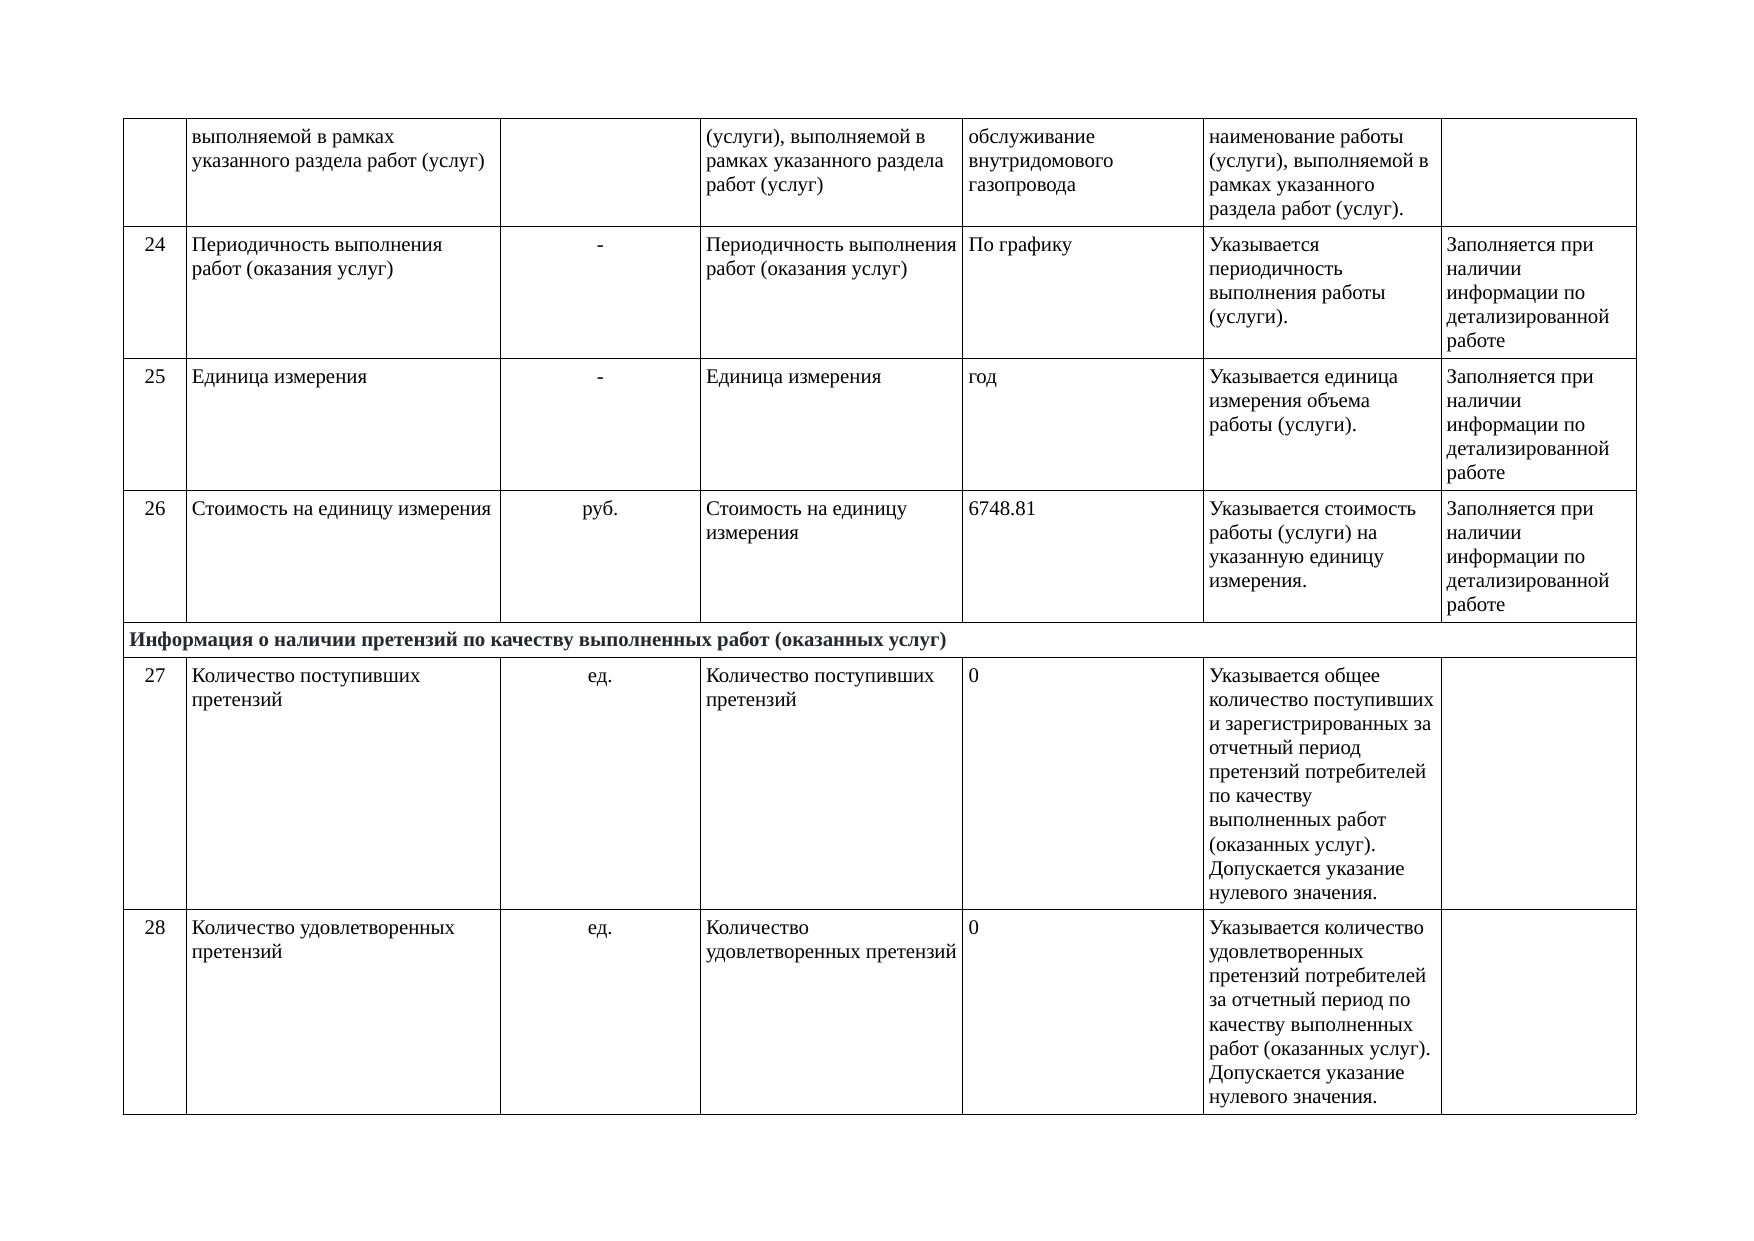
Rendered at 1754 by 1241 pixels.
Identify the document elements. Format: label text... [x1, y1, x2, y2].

table_cell 27 [124, 658, 186, 909]
table_cell Заполняется при наличии информации по детализированной работе [1442, 227, 1636, 358]
table_cell - [501, 359, 700, 490]
table_cell Заполняется при наличии информации по детализированной работе [1442, 359, 1636, 490]
table_cell руб. [501, 491, 700, 622]
table_cell 26 [124, 491, 186, 622]
table_cell [124, 119, 186, 226]
table_cell 0 [963, 910, 1203, 1113]
table_cell [1442, 910, 1636, 1113]
table_cell Указывается периодичность выполнения работы (услуги). [1204, 227, 1441, 358]
table_cell Указывается количество удовлетворенных претензий потребителей за отчетный период по качеству выполненных работ (оказанных услуг). Допускается указание нулевого значения. [1204, 910, 1441, 1113]
table_cell Единица измерения [701, 359, 962, 490]
table_cell Указывается единица измерения объема работы (услуги). [1204, 359, 1441, 490]
table_cell 24 [124, 227, 186, 358]
table_cell ед. [501, 910, 700, 1113]
table_cell Единица измерения [187, 359, 500, 490]
table_cell наименование работы (услуги), выполняемой в рамках указанного раздела работ (услуг). [1204, 119, 1441, 226]
table_cell Стоимость на единицу измерения [701, 491, 962, 622]
table_cell 25 [124, 359, 186, 490]
table_cell выполняемой в рамках указанного раздела работ (услуг) [187, 119, 500, 226]
table_cell (услуги), выполняемой в рамках указанного раздела работ (услуг) [701, 119, 962, 226]
table_cell Указывается общее количество поступивших и зарегистрированных за отчетный период претензий потребителей по качеству выполненных работ (оказанных услуг). Допускается указание нулевого значения. [1204, 658, 1441, 909]
table_cell [1442, 658, 1636, 909]
table_cell Количество поступивших претензий [701, 658, 962, 909]
table_cell обслуживание внутридомового газопровода [963, 119, 1203, 226]
table_cell 0 [963, 658, 1203, 909]
table_cell - [501, 119, 700, 226]
table_cell 28 [124, 910, 186, 1113]
table_cell По графику [963, 227, 1203, 358]
table_cell 6748,81 [963, 491, 1203, 622]
table_cell Заполняется при наличии информации по детализированной работе [1442, 491, 1636, 622]
table_cell Указывается стоимость работы (услуги) на указанную единицу измерения. [1204, 491, 1441, 622]
table_cell - [501, 227, 700, 358]
table_cell Информация о наличии претензий по качеству выполненных работ (оказанных услуг) [124, 623, 1636, 657]
table_cell год [963, 359, 1203, 490]
table_cell Количество поступивших претензий [187, 658, 500, 909]
table_cell Стоимость на единицу измерения [187, 491, 500, 622]
table_cell Количество удовлетворенных претензий [701, 910, 962, 1113]
table_cell Периодичность выполнения работ (оказания услуг) [187, 227, 500, 358]
table_cell [1442, 119, 1636, 226]
table_cell ед. [501, 658, 700, 909]
table_cell Количество удовлетворенных претензий [187, 910, 500, 1113]
table_cell Периодичность выполнения работ (оказания услуг) [701, 227, 962, 358]
